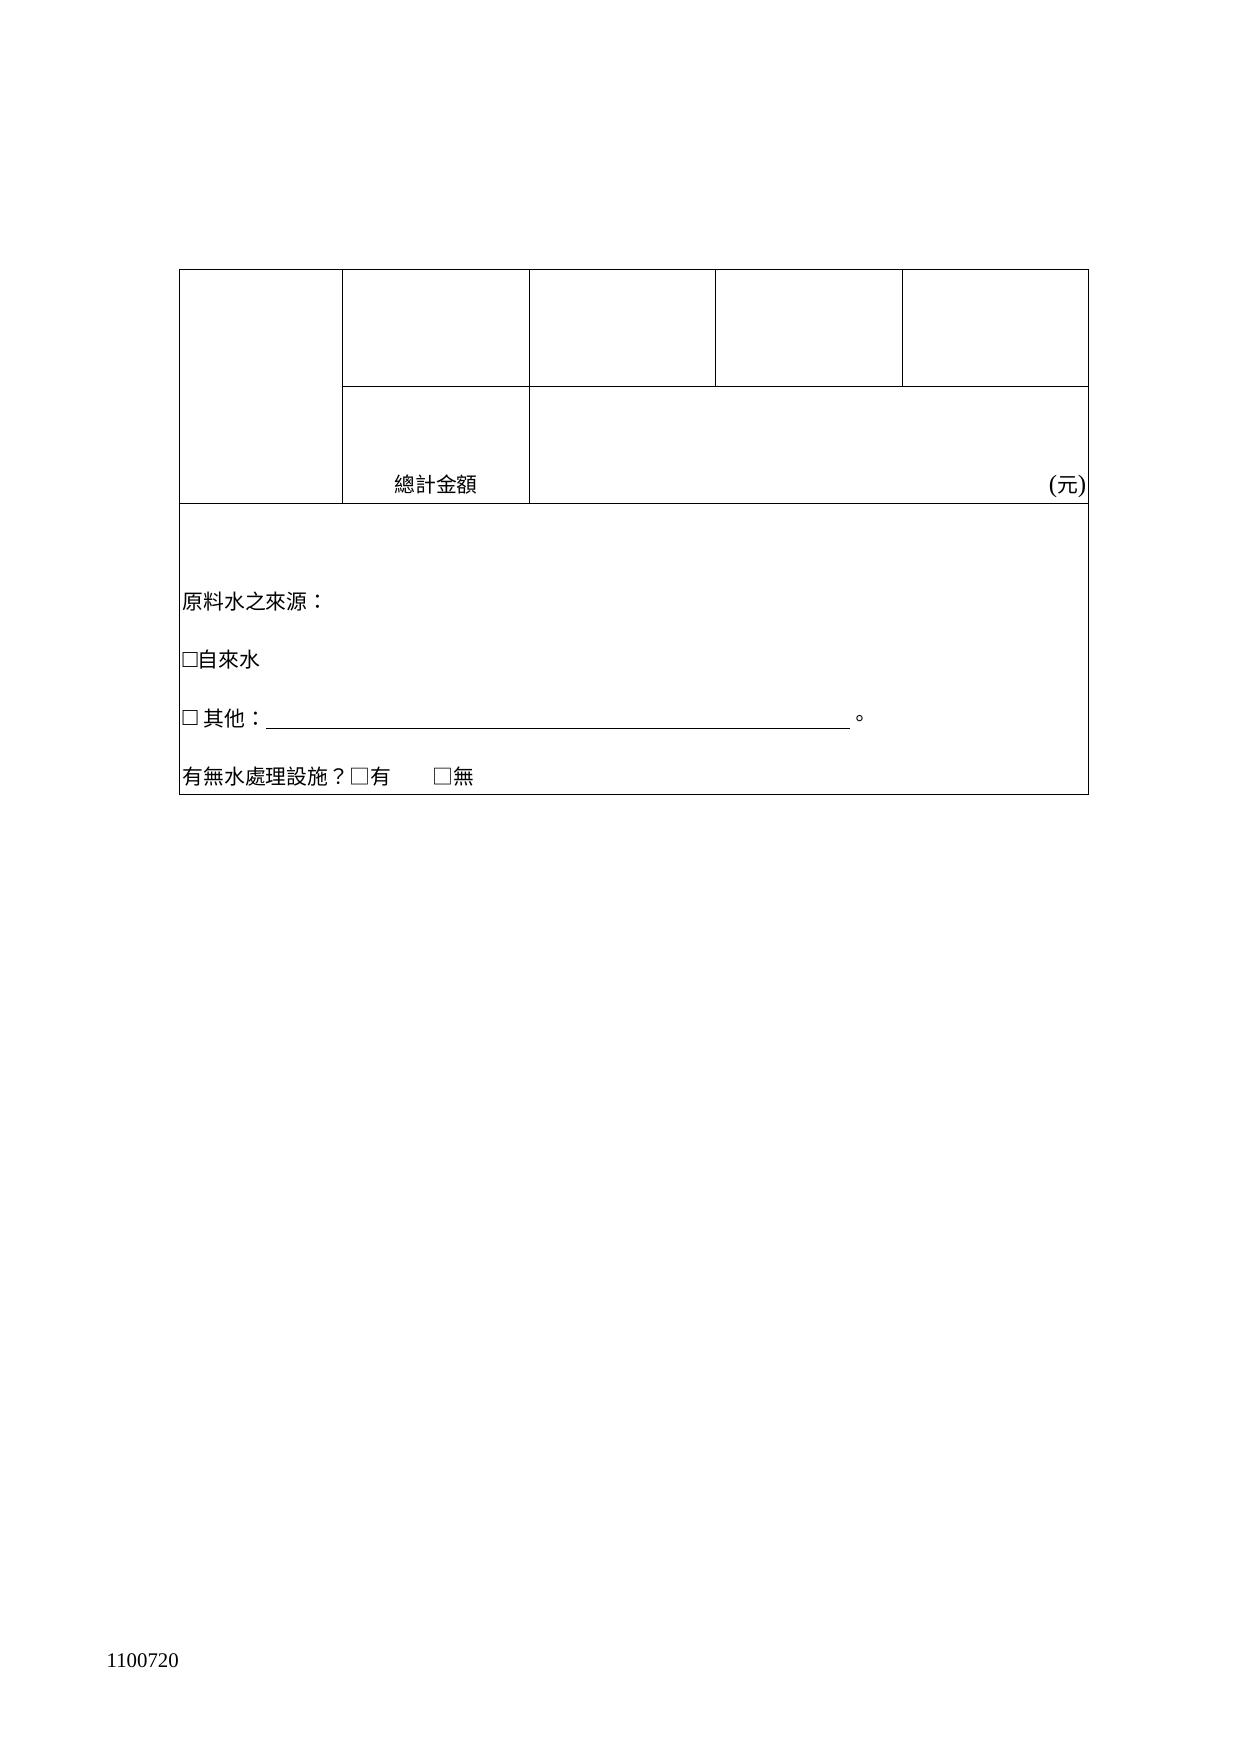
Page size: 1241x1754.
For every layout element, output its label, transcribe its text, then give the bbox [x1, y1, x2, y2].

table_cell 原料水之來源： □自來水 □ 其他： 。 有無水處理設施？□有 □無 [180, 504, 1088, 794]
table_cell [903, 270, 1088, 386]
table_cell [343, 270, 529, 386]
table_cell [530, 270, 715, 386]
table_cell (元) [530, 387, 1088, 502]
table_cell 總計金額 [343, 387, 529, 502]
table_cell [716, 270, 902, 386]
